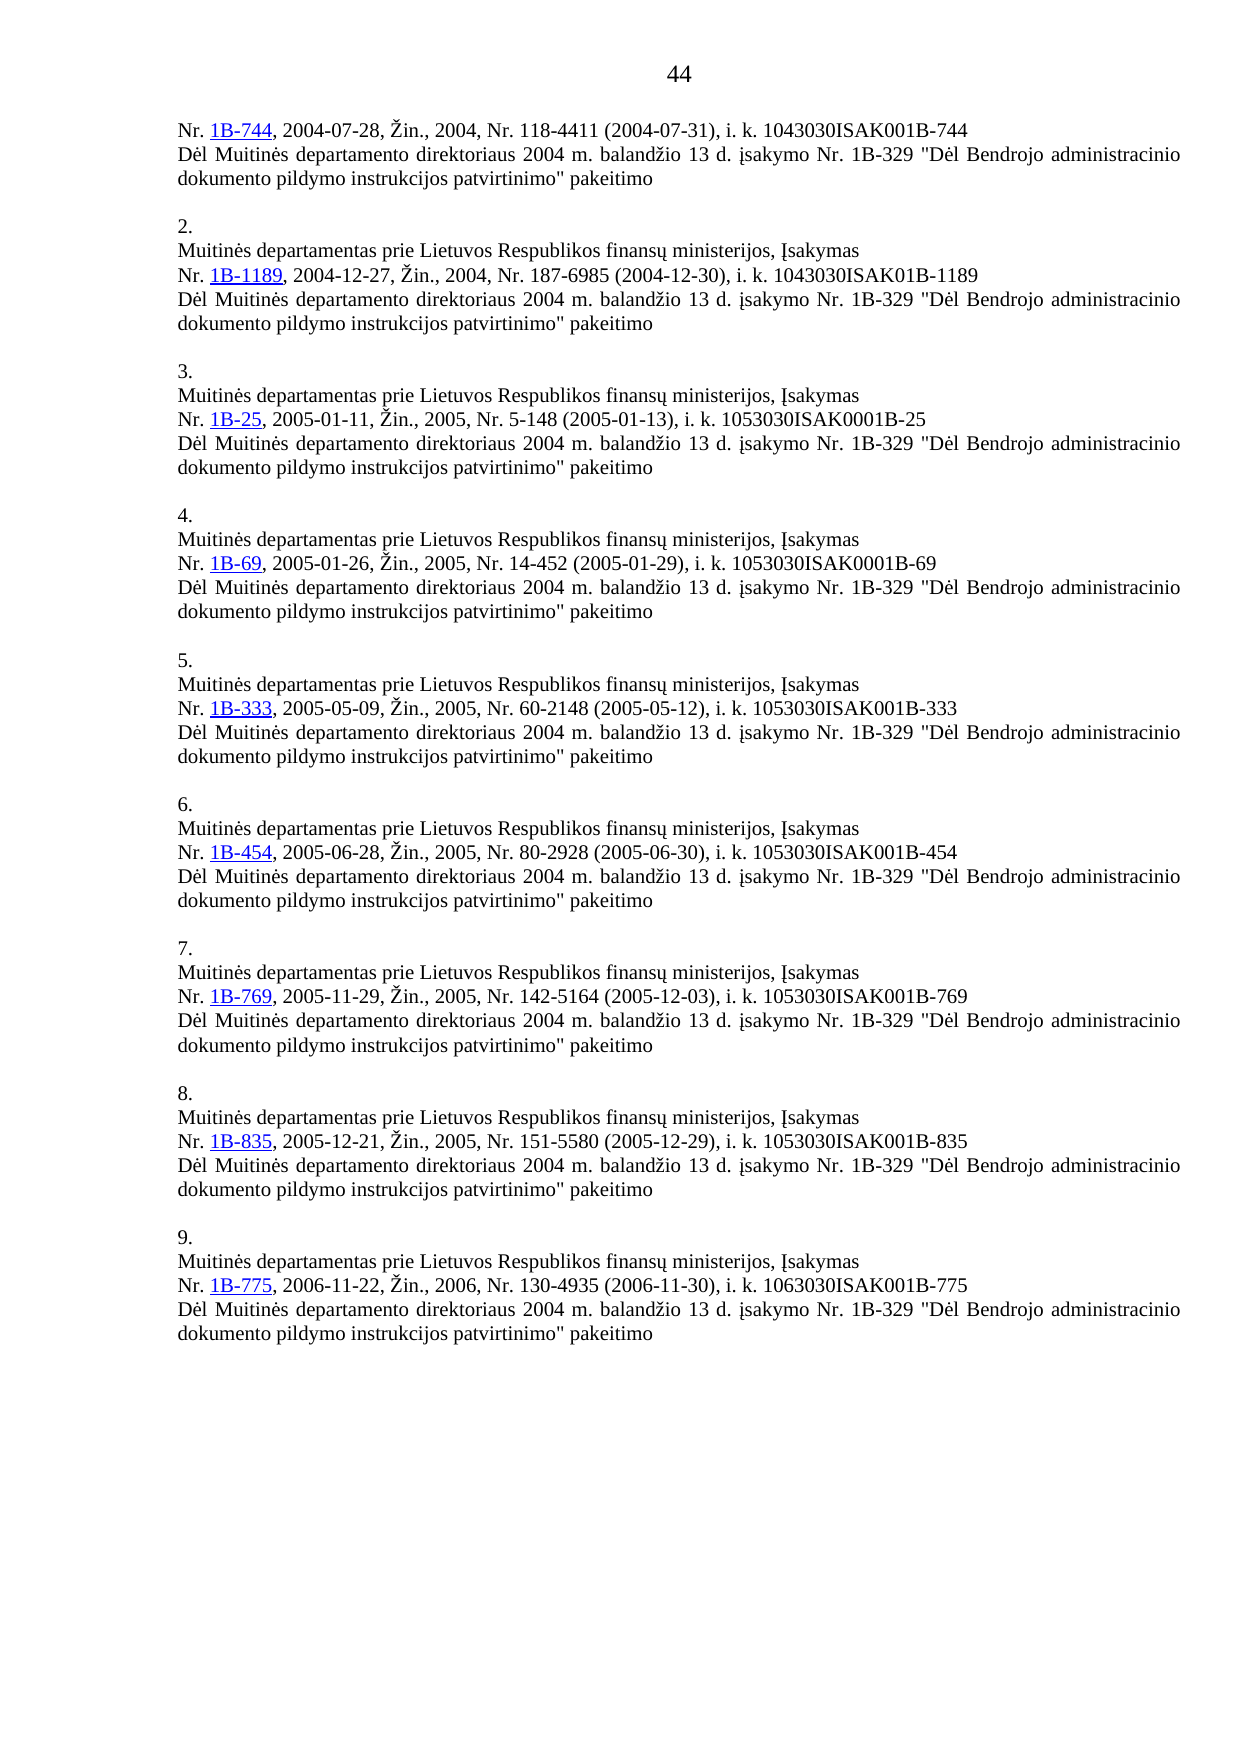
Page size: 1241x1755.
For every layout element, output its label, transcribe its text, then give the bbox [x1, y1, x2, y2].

text Dėl Muitinės departamento direktoriaus 2004 m. balandžio 13 d. įsakymo Nr. 1B-329 "Dėl Bendrojo administracinio dokumento pildymo instrukcijos patvirtinimo" pakeitimo [177, 142, 1181, 190]
text 3. [177, 359, 1181, 383]
text Muitinės departamentas prie Lietuvos Respublikos finansų ministerijos, Įsakymas [177, 527, 1181, 551]
text Nr. 1B-775, 2006-11-22, Žin., 2006, Nr. 130-4935 (2006-11-30), i. k. 1063030ISAK001B-775 [177, 1273, 1181, 1297]
text Dėl Muitinės departamento direktoriaus 2004 m. balandžio 13 d. įsakymo Nr. 1B-329 "Dėl Bendrojo administracinio dokumento pildymo instrukcijos patvirtinimo" pakeitimo [177, 1008, 1181, 1057]
text Muitinės departamentas prie Lietuvos Respublikos finansų ministerijos, Įsakymas [177, 383, 1181, 407]
text Nr. 1B-25, 2005-01-11, Žin., 2005, Nr. 5-148 (2005-01-13), i. k. 1053030ISAK0001B-25 [177, 407, 1181, 431]
text Nr. 1B-454, 2005-06-28, Žin., 2005, Nr. 80-2928 (2005-06-30), i. k. 1053030ISAK001B-454 [177, 840, 1181, 864]
text Dėl Muitinės departamento direktoriaus 2004 m. balandžio 13 d. įsakymo Nr. 1B-329 "Dėl Bendrojo administracinio dokumento pildymo instrukcijos patvirtinimo" pakeitimo [177, 1153, 1181, 1201]
text Muitinės departamentas prie Lietuvos Respublikos finansų ministerijos, Įsakymas [177, 238, 1181, 262]
text Nr. 1B-835, 2005-12-21, Žin., 2005, Nr. 151-5580 (2005-12-29), i. k. 1053030ISAK001B-835 [177, 1129, 1181, 1153]
text Nr. 1B-1189, 2004-12-27, Žin., 2004, Nr. 187-6985 (2004-12-30), i. k. 1043030ISAK01B-1189 [177, 262, 1181, 287]
text 9. [177, 1225, 1181, 1249]
text 5. [177, 647, 1181, 672]
text Muitinės departamentas prie Lietuvos Respublikos finansų ministerijos, Įsakymas [177, 1105, 1181, 1129]
text Dėl Muitinės departamento direktoriaus 2004 m. balandžio 13 d. įsakymo Nr. 1B-329 "Dėl Bendrojo administracinio dokumento pildymo instrukcijos patvirtinimo" pakeitimo [177, 720, 1181, 768]
text Nr. 1B-333, 2005-05-09, Žin., 2005, Nr. 60-2148 (2005-05-12), i. k. 1053030ISAK001B-333 [177, 696, 1181, 720]
text 4. [177, 503, 1181, 527]
text Muitinės departamentas prie Lietuvos Respublikos finansų ministerijos, Įsakymas [177, 1249, 1181, 1273]
text Dėl Muitinės departamento direktoriaus 2004 m. balandžio 13 d. įsakymo Nr. 1B-329 "Dėl Bendrojo administracinio dokumento pildymo instrukcijos patvirtinimo" pakeitimo [177, 1297, 1181, 1345]
text Muitinės departamentas prie Lietuvos Respublikos finansų ministerijos, Įsakymas [177, 816, 1181, 840]
text Muitinės departamentas prie Lietuvos Respublikos finansų ministerijos, Įsakymas [177, 960, 1181, 984]
text 2. [177, 214, 1181, 238]
text Dėl Muitinės departamento direktoriaus 2004 m. balandžio 13 d. įsakymo Nr. 1B-329 "Dėl Bendrojo administracinio dokumento pildymo instrukcijos patvirtinimo" pakeitimo [177, 287, 1181, 335]
text Nr. 1B-769, 2005-11-29, Žin., 2005, Nr. 142-5164 (2005-12-03), i. k. 1053030ISAK001B-769 [177, 984, 1181, 1008]
text Nr. 1B-744, 2004-07-28, Žin., 2004, Nr. 118-4411 (2004-07-31), i. k. 1043030ISAK001B-744 [177, 118, 1181, 142]
text Muitinės departamentas prie Lietuvos Respublikos finansų ministerijos, Įsakymas [177, 672, 1181, 696]
text Dėl Muitinės departamento direktoriaus 2004 m. balandžio 13 d. įsakymo Nr. 1B-329 "Dėl Bendrojo administracinio dokumento pildymo instrukcijos patvirtinimo" pakeitimo [177, 575, 1181, 623]
text Nr. 1B-69, 2005-01-26, Žin., 2005, Nr. 14-452 (2005-01-29), i. k. 1053030ISAK0001B-69 [177, 551, 1181, 575]
text 6. [177, 792, 1181, 816]
text 7. [177, 936, 1181, 960]
text Dėl Muitinės departamento direktoriaus 2004 m. balandžio 13 d. įsakymo Nr. 1B-329 "Dėl Bendrojo administracinio dokumento pildymo instrukcijos patvirtinimo" pakeitimo [177, 431, 1181, 479]
text Dėl Muitinės departamento direktoriaus 2004 m. balandžio 13 d. įsakymo Nr. 1B-329 "Dėl Bendrojo administracinio dokumento pildymo instrukcijos patvirtinimo" pakeitimo [177, 864, 1181, 912]
text 8. [177, 1081, 1181, 1105]
